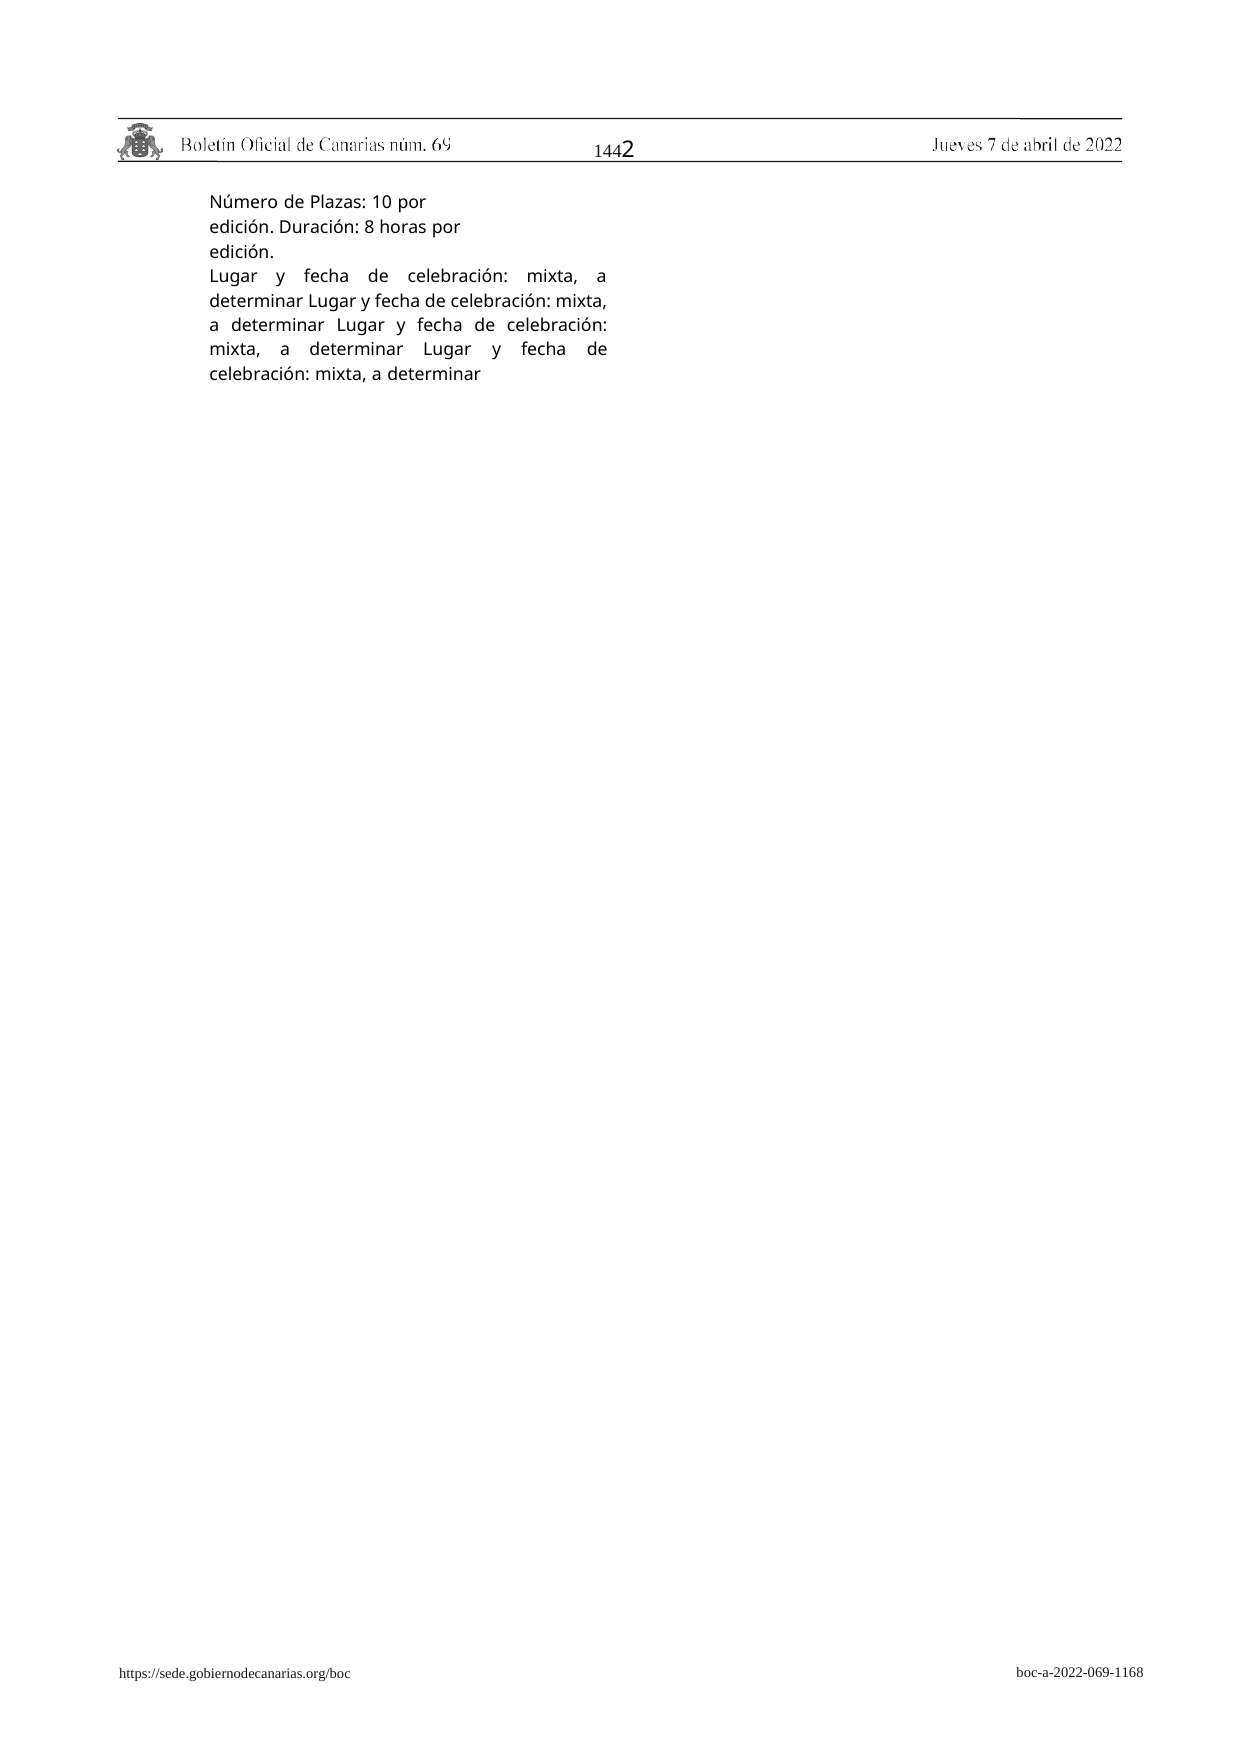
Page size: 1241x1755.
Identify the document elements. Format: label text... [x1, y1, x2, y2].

text Número de Plazas: 10 por edición. Duración: 8 horas por edición. [209, 190, 491, 263]
text Lugar y fecha de celebración: mixta, a determinar Lugar y fecha de celebración: mixta, a determinar Lugar y fecha de celebración: mixta, a determinar Lugar y fecha de celebración: mixta, a determinar [209, 264, 607, 385]
